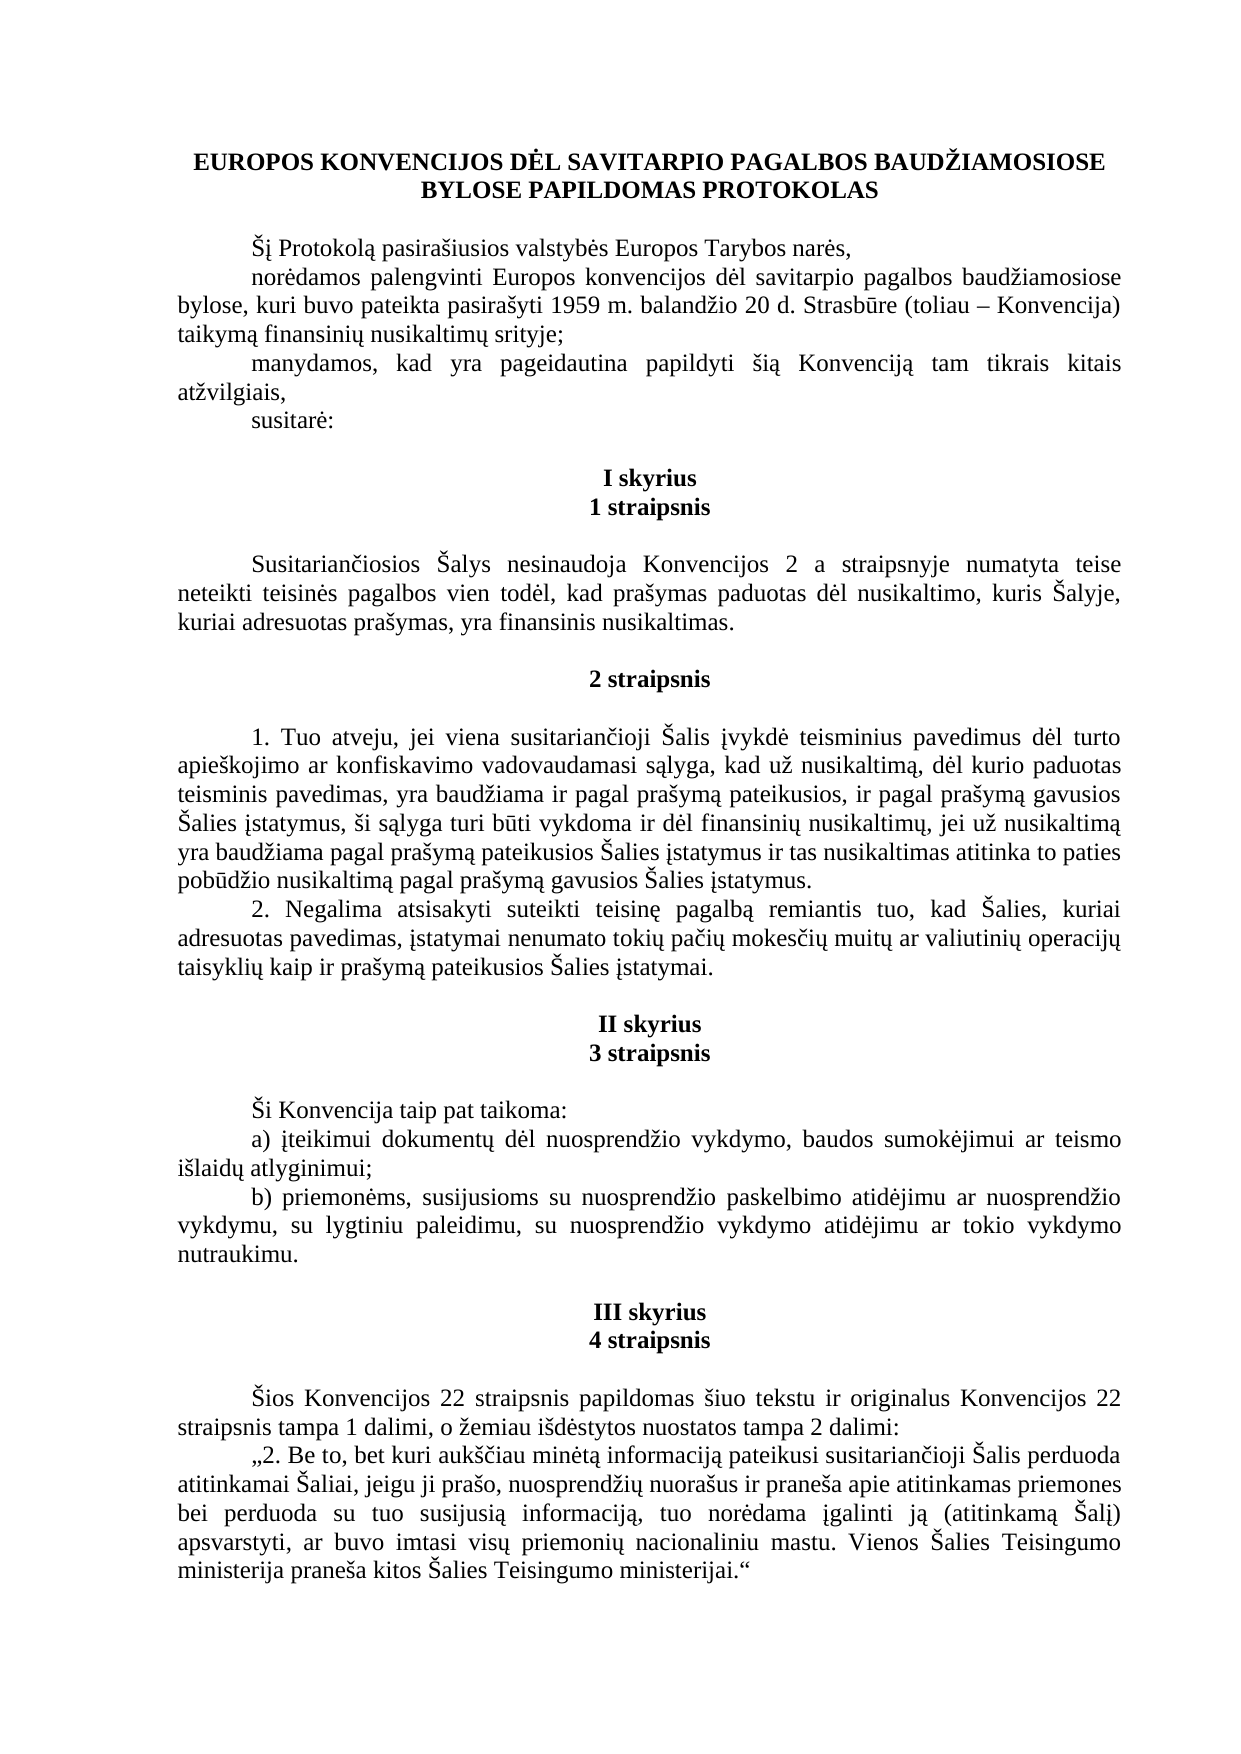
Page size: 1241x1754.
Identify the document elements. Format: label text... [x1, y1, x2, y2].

text a) įteikimui dokumentų dėl nuosprendžio vykdymo, baudos sumokėjimui ar teismo išlaidų atlyginimui; [177, 1124, 1122, 1182]
text 1 straipsnis [177, 492, 1122, 521]
text norėdamos palengvinti Europos konvencijos dėl savitarpio pagalbos baudžiamosiose bylose, kuri buvo pateikta pasirašyti 1959 m. balandžio 20 d. Strasbūre (toliau – Konvencija) taikymą finansinių nusikaltimų srityje; [177, 262, 1122, 348]
text 3 straipsnis [177, 1038, 1122, 1067]
text Susitariančiosios Šalys nesinaudoja Konvencijos 2 a straipsnyje numatyta teise neteikti teisinės pagalbos vien todėl, kad prašymas paduotas dėl nusikaltimo, kuris Šalyje, kuriai adresuotas prašymas, yra finansinis nusikaltimas. [177, 549, 1122, 636]
text 2. Negalima atsisakyti suteikti teisinę pagalbą remiantis tuo, kad Šalies, kuriai adresuotas pavedimas, įstatymai nenumato tokių pačių mokesčių muitų ar valiutinių operacijų taisyklių kaip ir prašymą pateikusios Šalies įstatymai. [177, 894, 1122, 981]
text 2 straipsnis [177, 664, 1122, 693]
text II skyrius [177, 1009, 1122, 1038]
text susitarė: [177, 406, 1122, 434]
text b) priemonėms, susijusioms su nuosprendžio paskelbimo atidėjimu ar nuosprendžio vykdymu, su lygtiniu paleidimu, su nuosprendžio vykdymo atidėjimu ar tokio vykdymo nutraukimu. [177, 1182, 1122, 1268]
text EUROPOS KONVENCIJOS DĖL SAVITARPIO PAGALBOS BAUDŽIAMOSIOSE BYLOSE PAPILDOMAS PROTOKOLAS [177, 147, 1122, 204]
text Šį Protokolą pasirašiusios valstybės Europos Tarybos narės, [177, 233, 1122, 262]
text I skyrius [177, 463, 1122, 492]
text Šios Konvencijos 22 straipsnis papildomas šiuo tekstu ir originalus Konvencijos 22 straipsnis tampa 1 dalimi, o žemiau išdėstytos nuostatos tampa 2 dalimi: [177, 1383, 1122, 1441]
text manydamos, kad yra pageidautina papildyti šią Konvenciją tam tikrais kitais atžvilgiais, [177, 348, 1122, 406]
text 1. Tuo atveju, jei viena susitariančioji Šalis įvykdė teisminius pavedimus dėl turto apieškojimo ar konfiskavimo vadovaudamasi sąlyga, kad už nusikaltimą, dėl kurio paduotas teisminis pavedimas, yra baudžiama ir pagal prašymą pateikusios, ir pagal prašymą gavusios Šalies įstatymus, ši sąlyga turi būti vykdoma ir dėl finansinių nusikaltimų, jei už nusikaltimą yra baudžiama pagal prašymą pateikusios Šalies įstatymus ir tas nusikaltimas atitinka to paties pobūdžio nusikaltimą pagal prašymą gavusios Šalies įstatymus. [177, 722, 1122, 894]
text 4 straipsnis [177, 1326, 1122, 1354]
text „2. Be to, bet kuri aukščiau minėtą informaciją pateikusi susitariančioji Šalis perduoda atitinkamai Šaliai, jeigu ji prašo, nuosprendžių nuorašus ir praneša apie atitinkamas priemones bei perduoda su tuo susijusią informaciją, tuo norėdama įgalinti ją (atitinkamą Šalį) apsvarstyti, ar buvo imtasi visų priemonių nacionaliniu mastu. Vienos Šalies Teisingumo ministerija praneša kitos Šalies Teisingumo ministerijai.“ [177, 1441, 1122, 1584]
text III skyrius [177, 1297, 1122, 1326]
text Ši Konvencija taip pat taikoma: [177, 1096, 1122, 1124]
